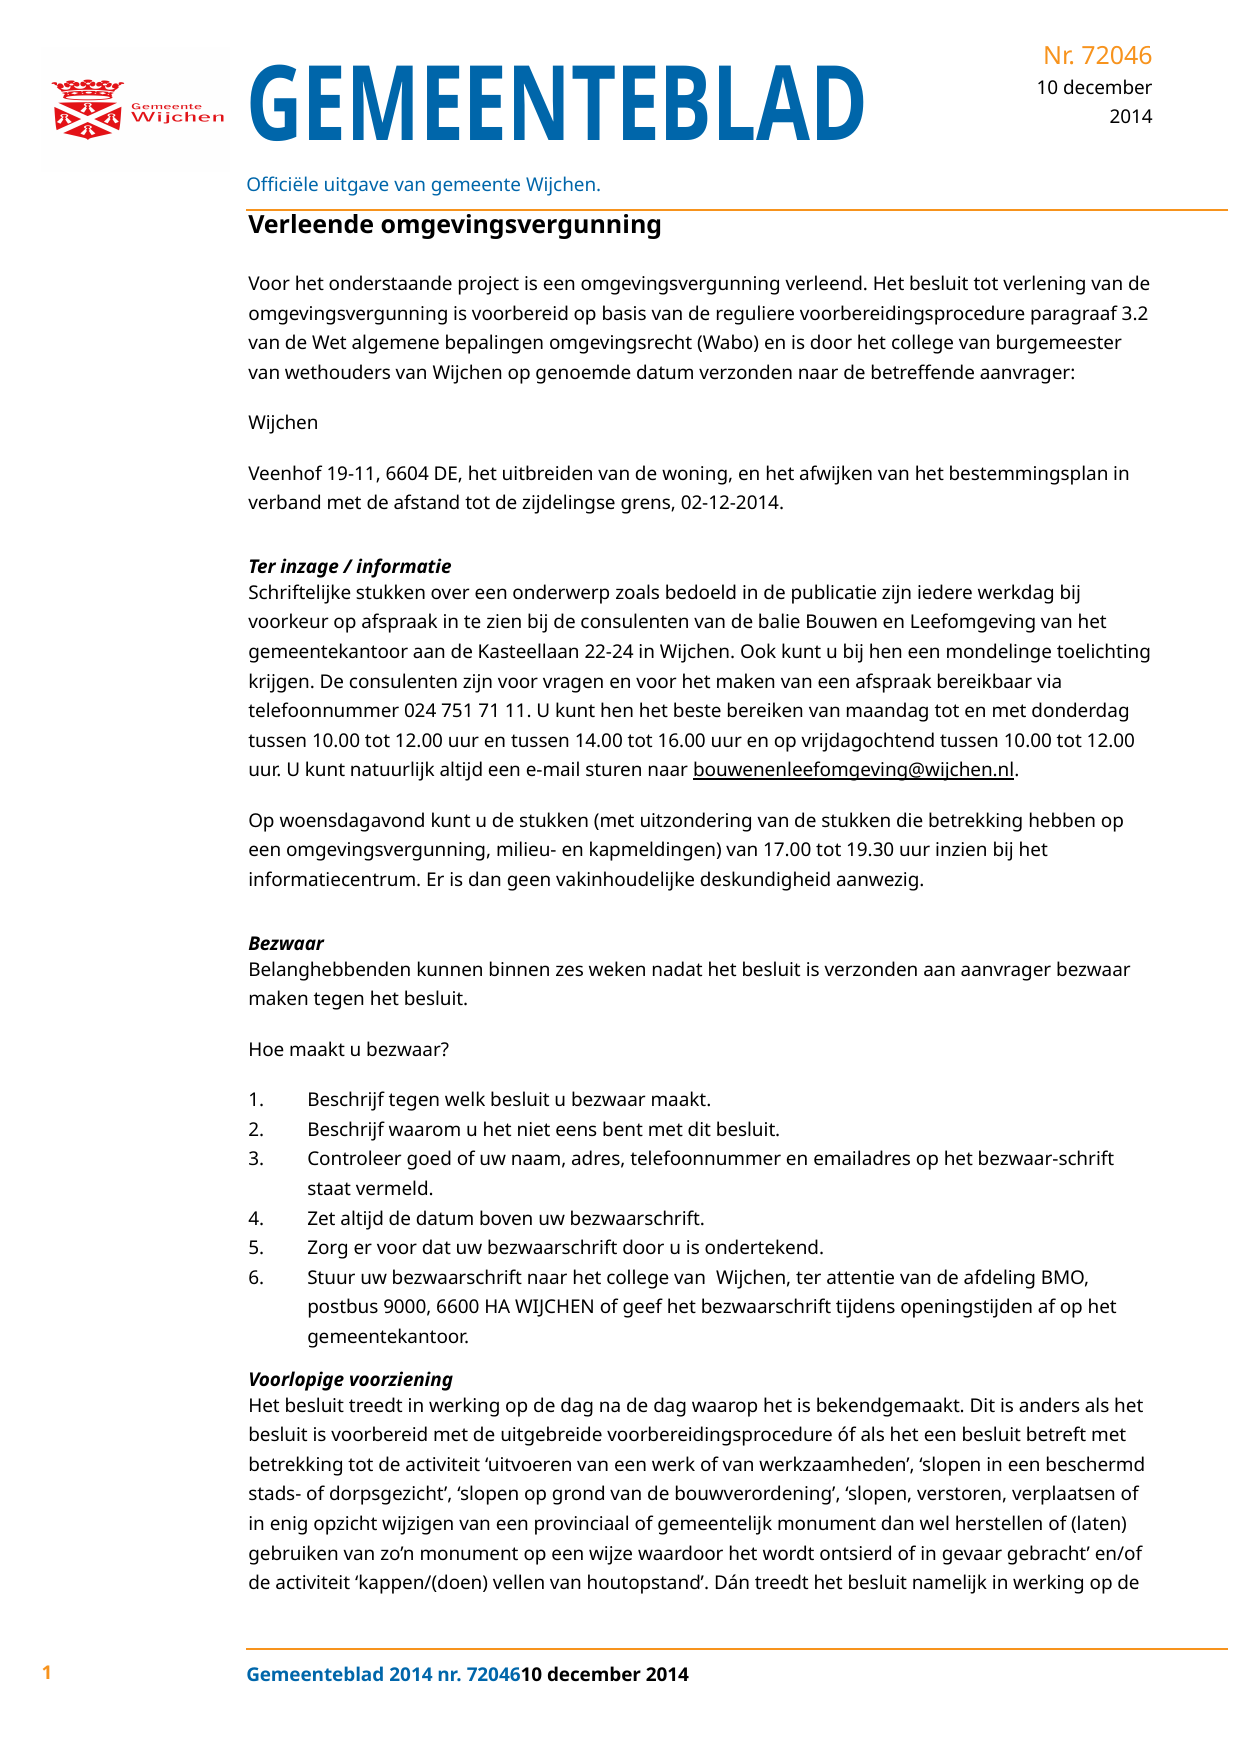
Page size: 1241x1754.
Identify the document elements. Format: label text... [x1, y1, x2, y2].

list Controleer goed of uw naam, adres, telefoonnummer en emailadres op het bezwaar-schrift staat vermeld. [248, 1146, 1152, 1201]
text Schriftelijke stukken over een onderwerp zoals bedoeld in de publicatie zijn iedere werkdag bij voorkeur op afspraak in te zien bij de consulenten van de balie Bouwen en Leefomgeving van het gemeentekantoor aan de Kasteellaan 22-24 in Wijchen. Ook kunt u bij hen een mondelinge toelichting krijgen. De consulenten zijn voor vragen en voor het maken van een afspraak bereikbaar via telefoonnummer 024 751 71 11. U kunt hen het beste bereiken van maandag tot en met donderdag tussen 10.00 tot 12.00 uur en tussen 14.00 tot 16.00 uur en op vrijdagochtend tussen 10.00 tot 12.00 uur. U kunt natuurlijk altijd een e-mail sturen naar bouwenenleefomgeving@wijchen.nl. [248, 579, 1152, 782]
text Hoe maakt u bezwaar? [248, 1036, 1152, 1062]
text Belanghebbenden kunnen binnen zes weken nadat het besluit is verzonden aan aanvrager bezwaar maken tegen het besluit. [248, 956, 1152, 1011]
list Zet altijd de datum boven uw bezwaarschrift. [248, 1205, 1152, 1230]
list Zorg er voor dat uw bezwaarschrift door u is ondertekend. [248, 1234, 1152, 1260]
picture [41, 47, 231, 172]
text Verleende omgevingsvergunning [248, 211, 1152, 241]
text Wijchen [248, 409, 1152, 435]
text Het besluit treedt in werking op de dag na de dag waarop het is bekendgemaakt. Dit is anders als het besluit is voorbereid met de uitgebreide voorbereidingsprocedure óf als het een besluit betreft met betrekking tot de activiteit ‘uitvoeren van een werk of van werkzaamheden’, ‘slopen in een beschermd stads- of dorpsgezicht’, ‘slopen op grond van de bouwverordening’, ‘slopen, verstoren, verplaatsen of in enig opzicht wijzigen van een provinciaal of gemeentelijk monument dan wel herstellen of (laten) gebruiken van zo’n monument op een wijze waardoor het wordt ontsierd of in gevaar gebracht’ en/of de activiteit ‘kappen/(doen) vellen van houtopstand’. Dán treedt het besluit namelijk in werking op de [248, 1392, 1152, 1595]
text Ter inzage / informatie [248, 553, 1152, 579]
text Op woensdagavond kunt u de stukken (met uitzondering van de stukken die betrekking hebben op een omgevingsvergunning, milieu- en kapmeldingen) van 17.00 tot 19.30 uur inzien bij het informatiecentrum. Er is dan geen vakinhoudelijke deskundigheid aanwezig. [248, 807, 1152, 892]
list Stuur uw bezwaarschrift naar het college van Wijchen, ter attentie van de afdeling BMO, postbus 9000, 6600 HA WIJCHEN of geef het bezwaarschrift tijdens openingstijden af op het gemeentekantoor. [248, 1264, 1152, 1349]
list Beschrijf tegen welk besluit u bezwaar maakt. [248, 1086, 1152, 1112]
list Beschrijf waarom u het niet eens bent met dit besluit. [248, 1116, 1152, 1142]
text Voorlopige voorziening [248, 1366, 1152, 1392]
text Bezwaar [248, 930, 1152, 956]
text Veenhof 19-11, 6604 DE, het uitbreiden van de woning, en het afwijken van het bestemmingsplan in verband met de afstand tot de zijdelingse grens, 02-12-2014. [248, 460, 1152, 515]
text Voor het onderstaande project is een omgevingsvergunning verleend. Het besluit tot verlening van de omgevingsvergunning is voorbereid op basis van de reguliere voorbereidingsprocedure paragraaf 3.2 van de Wet algemene bepalingen omgevingsrecht (Wabo) en is door het college van burgemeester van wethouders van Wijchen op genoemde datum verzonden naar de betreffende aanvrager: [248, 270, 1152, 385]
